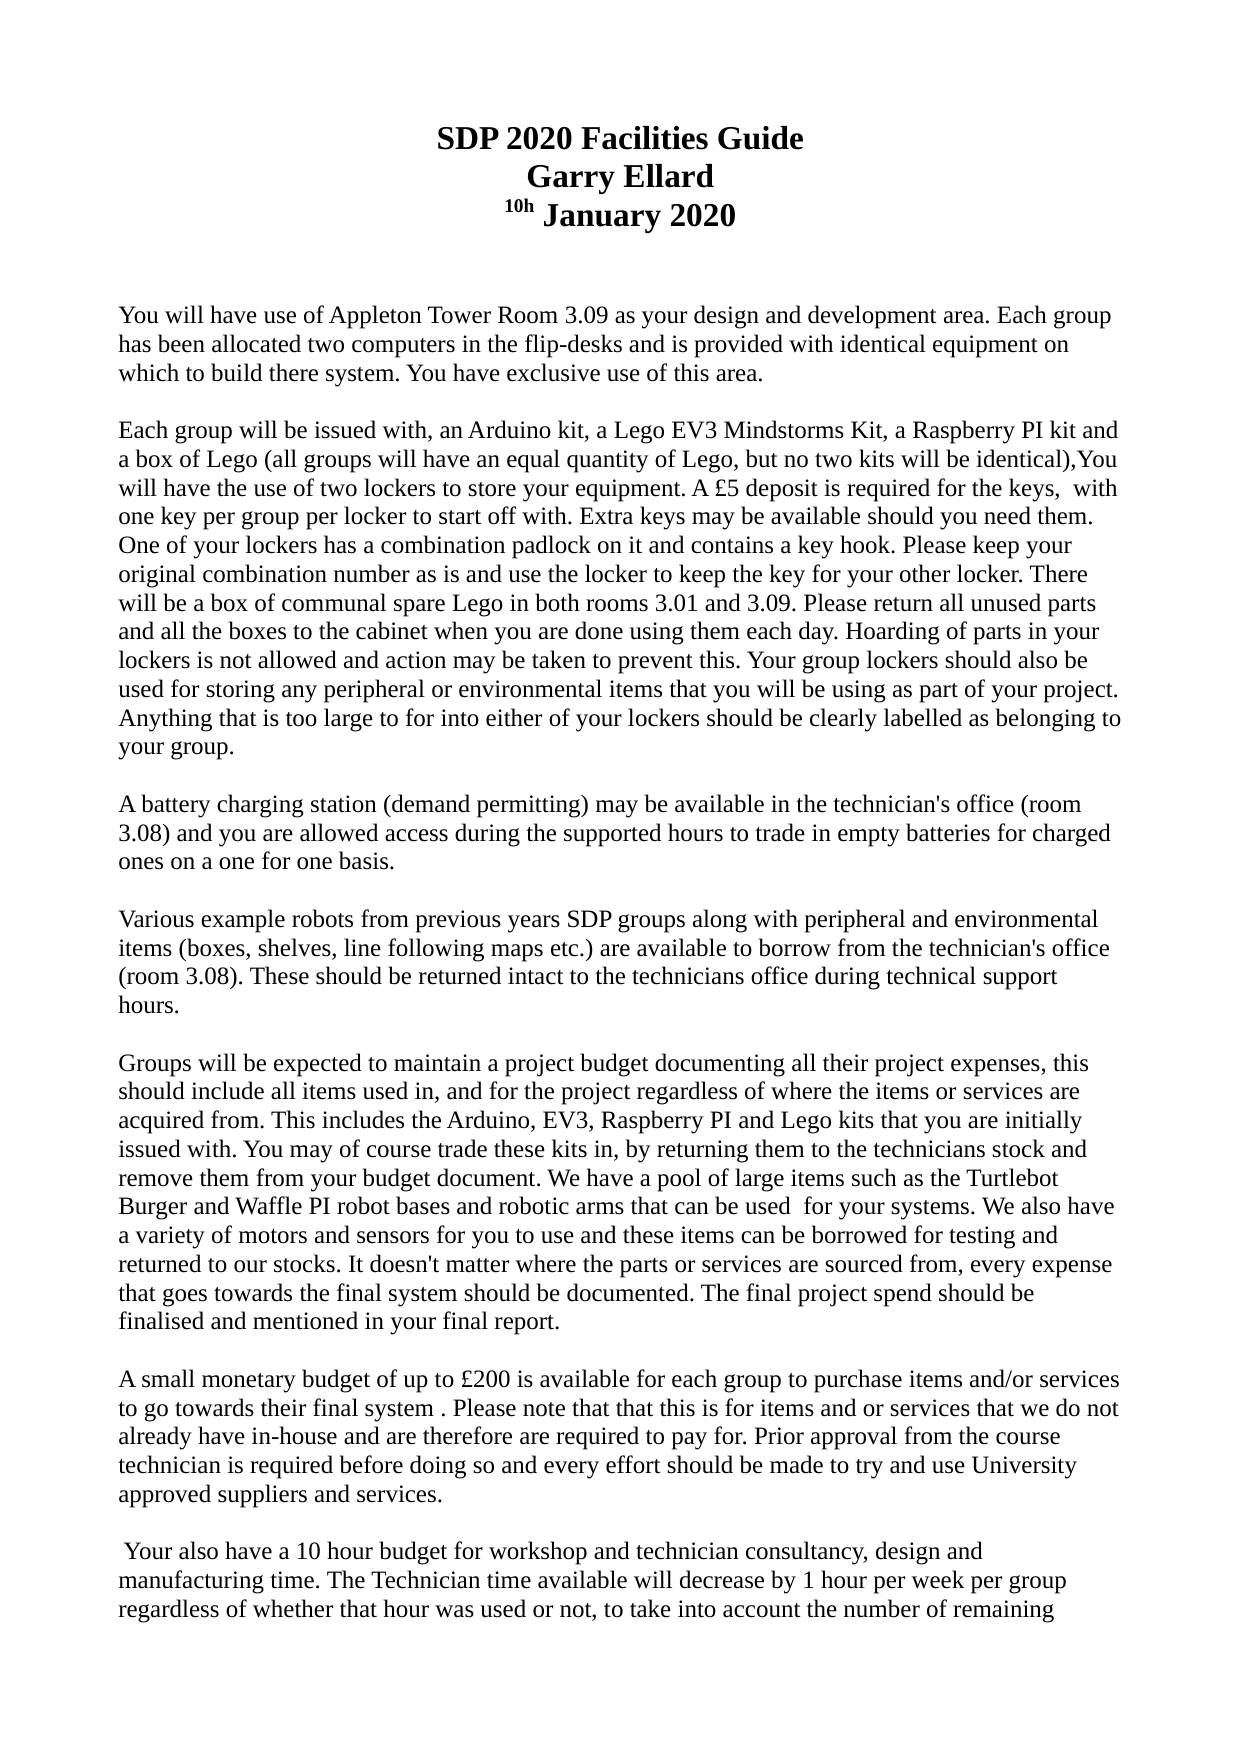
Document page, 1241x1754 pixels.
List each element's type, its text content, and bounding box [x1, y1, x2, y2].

text 10h January 2020 [118, 195, 1122, 233]
text Each group will be issued with, an Arduino kit, a Lego EV3 Mindstorms Kit, a Raspberry PI kit and a box of Lego (all groups will have an equal quantity of Lego, but no two kits will be identical),You will have the use of two lockers to store your equipment. A £5 deposit is required for the keys, with one key per group per locker to start off with. Extra keys may be available should you need them. One of your lockers has a combination padlock on it and contains a key hook. Please keep your original combination number as is and use the locker to keep the key for your other locker. There will be a box of communal spare Lego in both rooms 3.01 and 3.09. Please return all unused parts and all the boxes to the cabinet when you are done using them each day. Hoarding of parts in your lockers is not allowed and action may be taken to prevent this. Your group lockers should also be used for storing any peripheral or environmental items that you will be using as part of your project. Anything that is too large to for into either of your lockers should be clearly labelled as belonging to your group. [118, 415, 1122, 760]
text Your also have a 10 hour budget for workshop and technician consultancy, design and manufacturing time. The Technician time available will decrease by 1 hour per week per group regardless of whether that hour was used or not, to take into account the number of remaining [118, 1536, 1122, 1623]
text Groups will be expected to maintain a project budget documenting all their project expenses, this should include all items used in, and for the project regardless of where the items or services are acquired from. This includes the Arduino, EV3, Raspberry PI and Lego kits that you are initially issued with. You may of course trade these kits in, by returning them to the technicians stock and remove them from your budget document. We have a pool of large items such as the Turtlebot Burger and Waffle PI robot bases and robotic arms that can be used for your systems. We also have a variety of motors and sensors for you to use and these items can be borrowed for testing and returned to our stocks. It doesn't matter where the parts or services are sourced from, every expense that goes towards the final system should be documented. The final project spend should be finalised and mentioned in your final report. [118, 1048, 1122, 1335]
text A small monetary budget of up to £200 is available for each group to purchase items and/or services to go towards their final system . Please note that that this is for items and or services that we do not already have in-house and are therefore are required to pay for. Prior approval from the course technician is required before doing so and every effort should be made to try and use University approved suppliers and services. [118, 1364, 1122, 1508]
text Various example robots from previous years SDP groups along with peripheral and environmental items (boxes, shelves, line following maps etc.) are available to borrow from the technician's office (room 3.08). These should be returned intact to the technicians office during technical support hours. [118, 904, 1122, 1019]
text A battery charging station (demand permitting) may be available in the technician's office (room 3.08) and you are allowed access during the supported hours to trade in empty batteries for charged ones on a one for one basis. [118, 789, 1122, 875]
text SDP 2020 Facilities Guide [118, 118, 1122, 156]
text You will have use of Appleton Tower Room 3.09 as your design and development area. Each group has been allocated two computers in the flip-desks and is provided with identical equipment on which to build there system. You have exclusive use of this area. [118, 300, 1122, 386]
text Garry Ellard [118, 156, 1122, 195]
